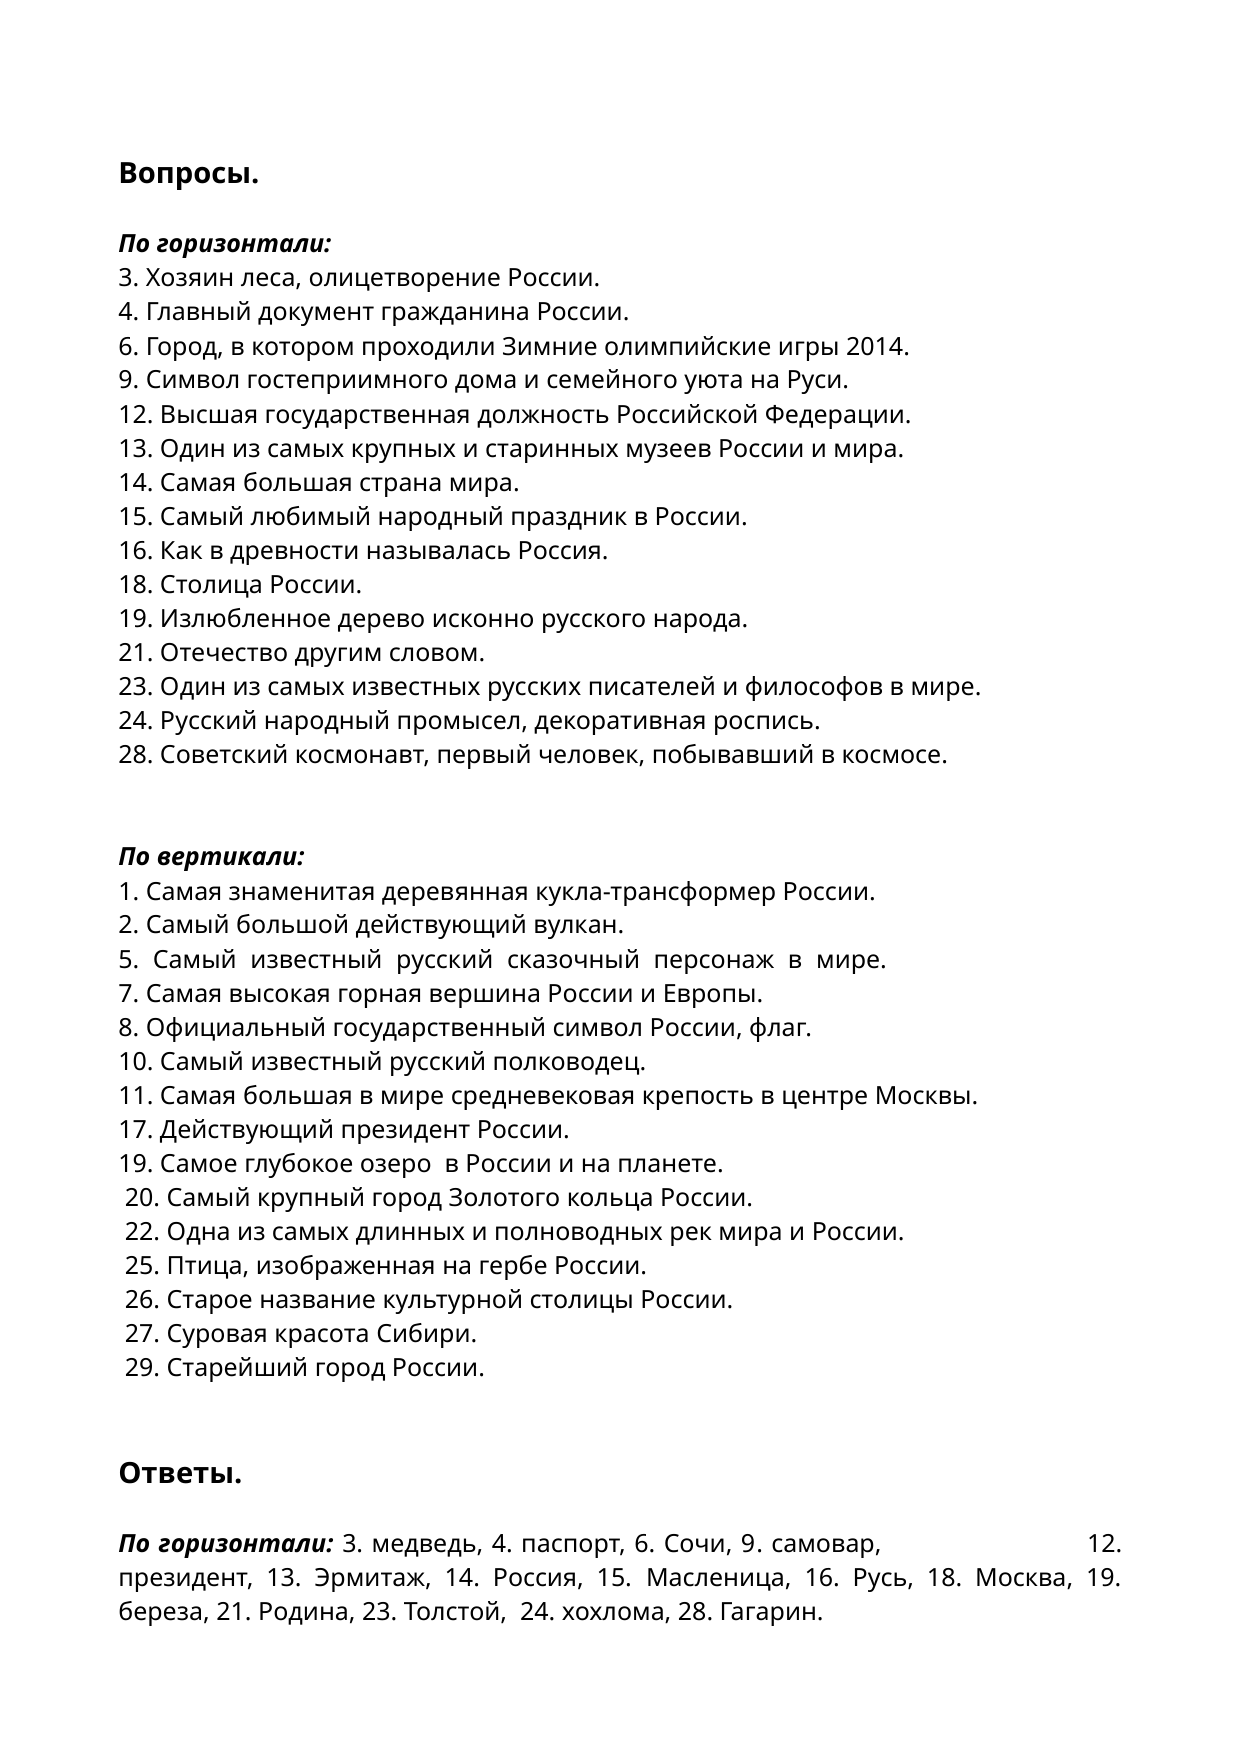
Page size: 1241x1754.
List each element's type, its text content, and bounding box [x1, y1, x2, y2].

text 17. Действующий президент России. [118, 1112, 1122, 1146]
text Вопросы. [118, 152, 1122, 192]
text По горизонтали: [118, 226, 1122, 260]
text 12. Высшая государственная должность Российской Федерации. [118, 396, 1122, 430]
text 1. Самая знаменитая деревянная кукла-трансформер России. [118, 873, 1122, 907]
text 9. Символ гостеприимного дома и семейного уюта на Руси. [118, 362, 1122, 396]
text 11. Самая большая в мире средневековая крепость в центре Москвы. [118, 1077, 1122, 1112]
text 19. Самое глубокое озеро в России и на планете. [118, 1146, 1122, 1180]
text 4. Главный документ гражданина России. [118, 294, 1122, 328]
text 15. Самый любимый народный праздник в России. [118, 498, 1122, 532]
text 26. Старое название культурной столицы России. [118, 1282, 1122, 1316]
text 8. Официальный государственный символ России, флаг. [118, 1009, 1122, 1043]
text 5. Самый известный русский сказочный персонаж в мире. 7. Самая высокая горная вершина России и Европы. [118, 941, 1122, 1009]
text 23. Один из самых известных русских писателей и философов в мире. [118, 669, 1122, 703]
text 3. Хозяин леса, олицетворение России. [118, 260, 1122, 294]
text 22. Одна из самых длинных и полноводных рек мира и России. [118, 1214, 1122, 1248]
text 29. Старейший город России. [118, 1350, 1122, 1384]
text 21. Отечество другим словом. [118, 635, 1122, 669]
text 13. Один из самых крупных и старинных музеев России и мира. [118, 430, 1122, 464]
text 10. Самый известный русский полководец. [118, 1043, 1122, 1077]
text 24. Русский народный промысел, декоративная роспись. [118, 703, 1122, 737]
text 19. Излюбленное дерево исконно русского народа. [118, 601, 1122, 635]
text 14. Самая большая страна мира. [118, 464, 1122, 498]
text 2. Самый большой действующий вулкан. [118, 907, 1122, 941]
text 16. Как в древности называлась Россия. [118, 532, 1122, 567]
text Ответы. [118, 1452, 1122, 1492]
text По вертикали: [118, 839, 1122, 873]
text По горизонтали: 3. медведь, 4. паспорт, 6. Сочи, 9. самовар, 12. президент, 13. Эрмитаж, 14. Россия, 15. Масленица, 16. Русь, 18. Москва, 19. береза, 21. Родина, 23. Толстой, 24. хохлома, 28. Гагарин. [118, 1526, 1122, 1628]
text 28. Советский космонавт, первый человек, побывавший в космосе. [118, 737, 1122, 771]
text 25. Птица, изображенная на гербе России. [118, 1248, 1122, 1282]
text 27. Суровая красота Сибири. [118, 1316, 1122, 1350]
text 18. Столица России. [118, 567, 1122, 601]
text 6. Город, в котором проходили Зимние олимпийские игры 2014. [118, 328, 1122, 362]
text 20. Самый крупный город Золотого кольца России. [118, 1180, 1122, 1214]
